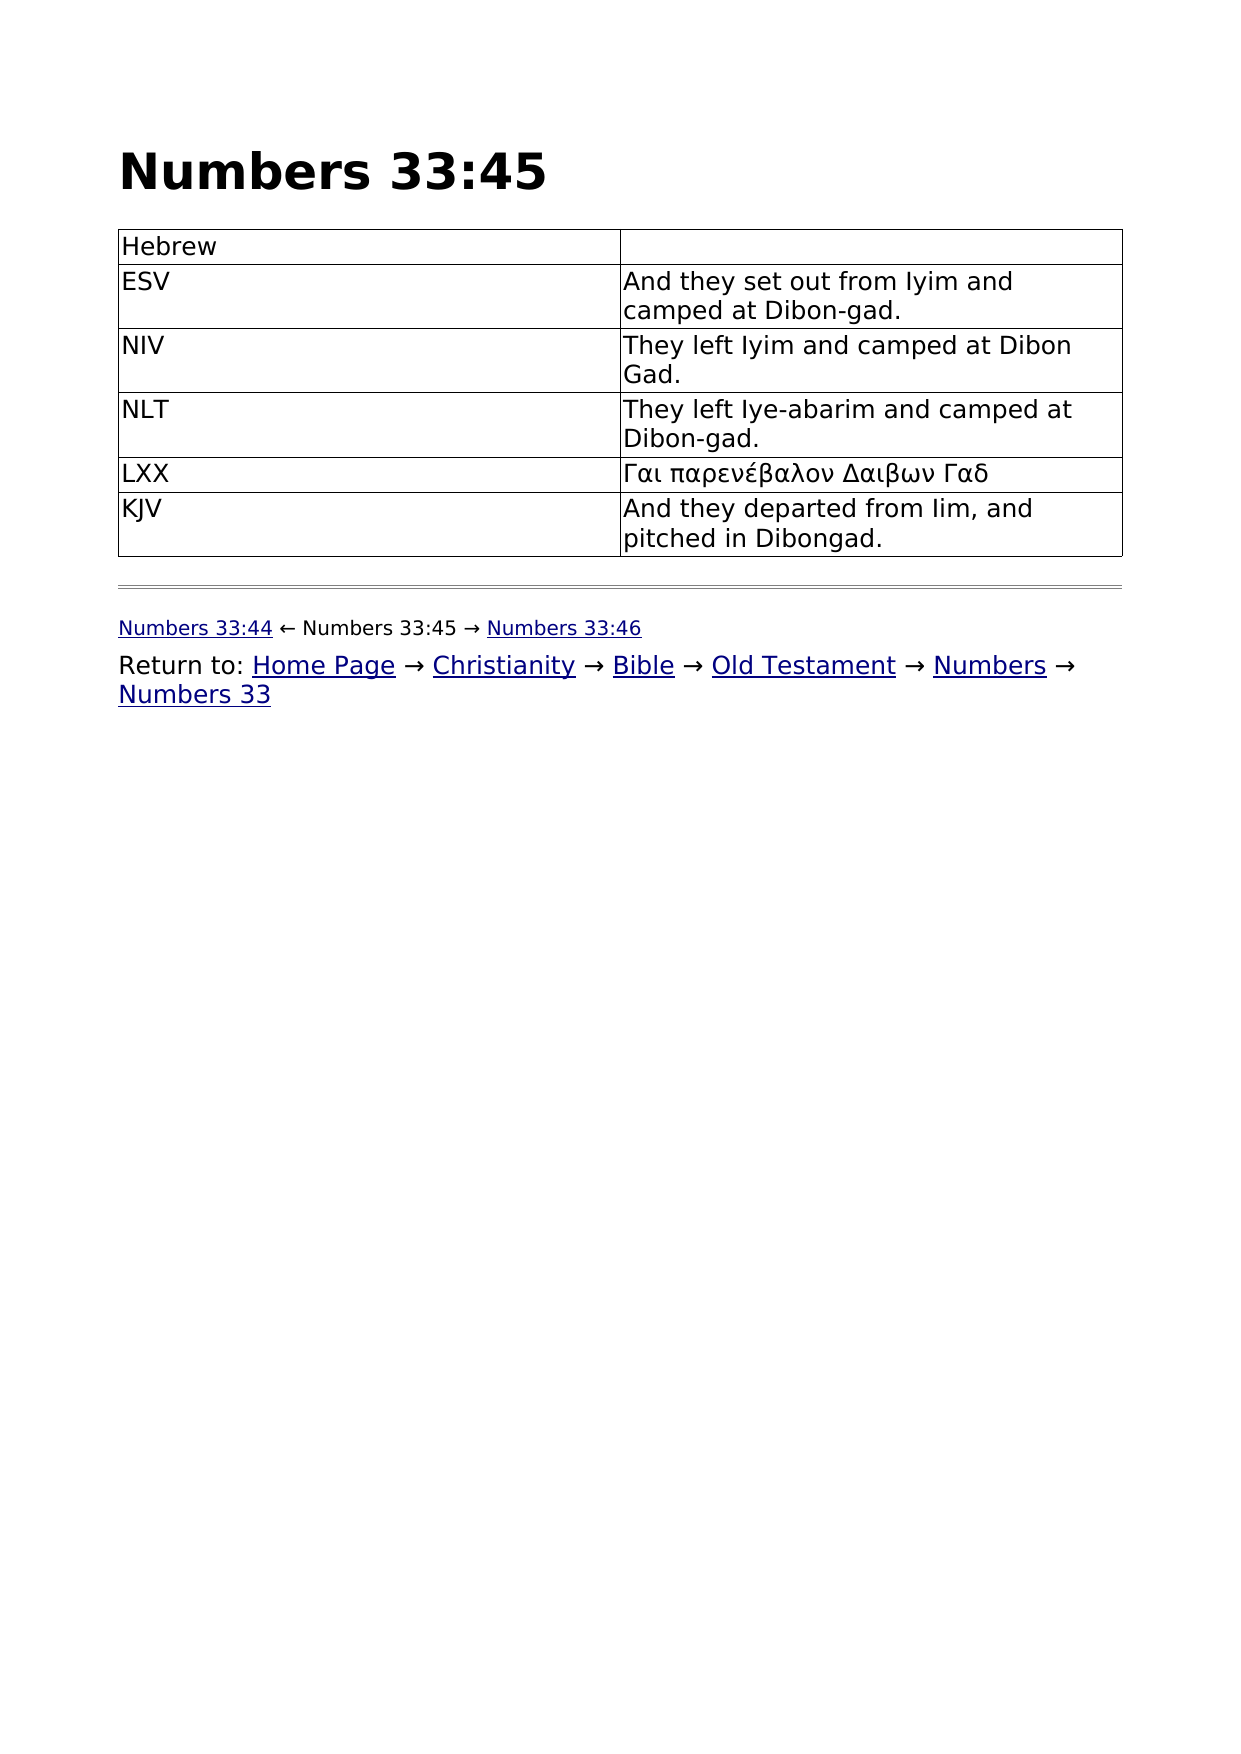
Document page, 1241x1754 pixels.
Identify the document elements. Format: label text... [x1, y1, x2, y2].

table_cell And they departed from Iim, and pitched in Dibongad. [621, 493, 1122, 556]
subtitle Numbers 33:45 [118, 143, 1122, 201]
table_cell Γαι παρενέβαλον Δαιβων Γαδ [621, 458, 1122, 492]
table_cell NIV [119, 329, 620, 392]
table_cell KJV [119, 493, 620, 556]
table_cell NLT [119, 393, 620, 457]
table_header Hebrew [119, 230, 620, 264]
table_cell And they set out from Iyim and camped at Dibon-gad. [621, 265, 1122, 328]
table_cell ESV [119, 265, 620, 328]
table_cell They left Iye-abarim and camped at Dibon-gad. [621, 393, 1122, 457]
text Return to: Home Page → Christianity → Bible → Old Testament → Numbers → Numbers 33 [118, 651, 1122, 709]
table_header [621, 230, 1122, 264]
table_cell They left Iyim and camped at Dibon Gad. [621, 329, 1122, 392]
text Numbers 33:44 ← Numbers 33:45 → Numbers 33:46 [118, 617, 1122, 651]
table_cell LXX [119, 458, 620, 492]
